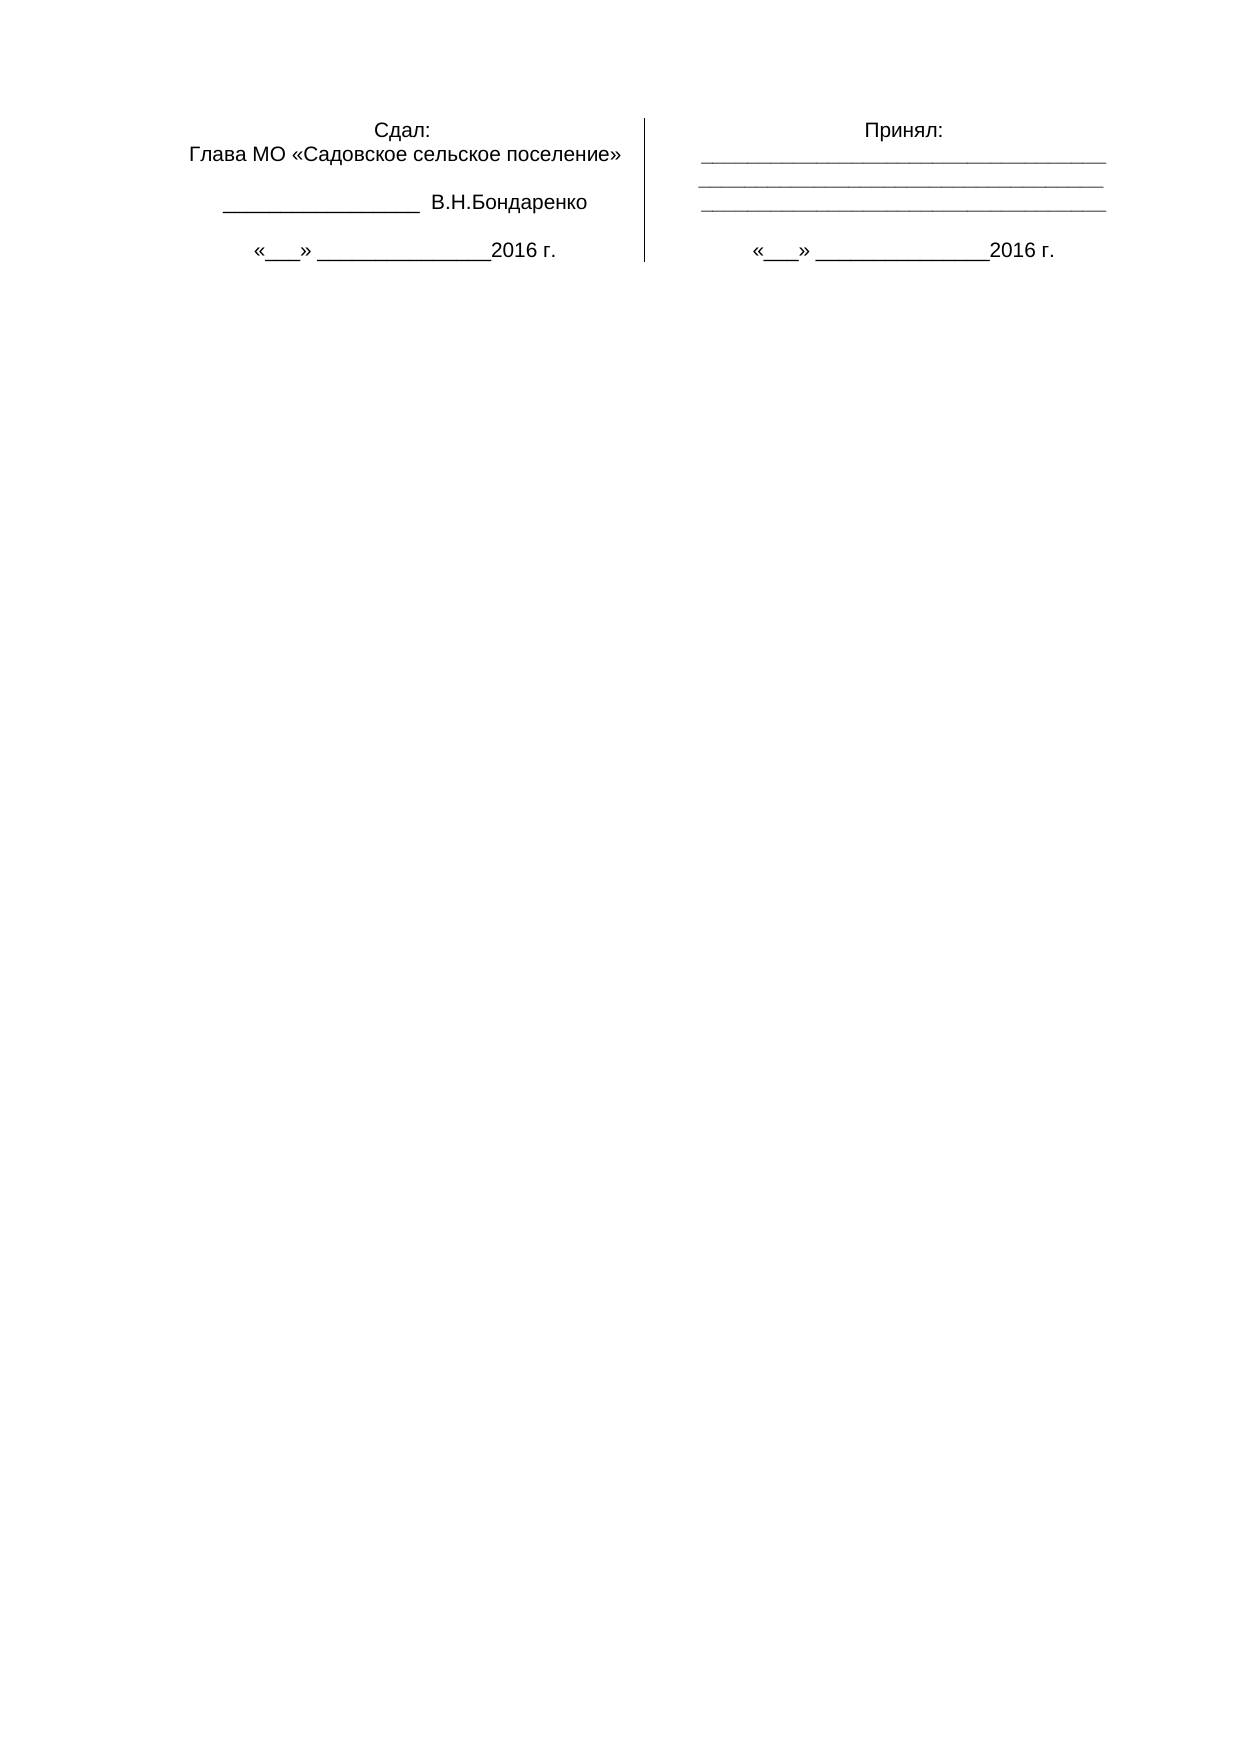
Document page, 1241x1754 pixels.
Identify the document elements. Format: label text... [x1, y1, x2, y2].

table_header Сдал: Глава МО «Садовское сельское поселение» _________________ В.Н.Бондаренко «___» _______________2016 г. [166, 118, 644, 262]
table_header Принял: ___________________________________ ___________________________________ ___________________________________ «___» _______________2016 г. [645, 118, 1163, 262]
